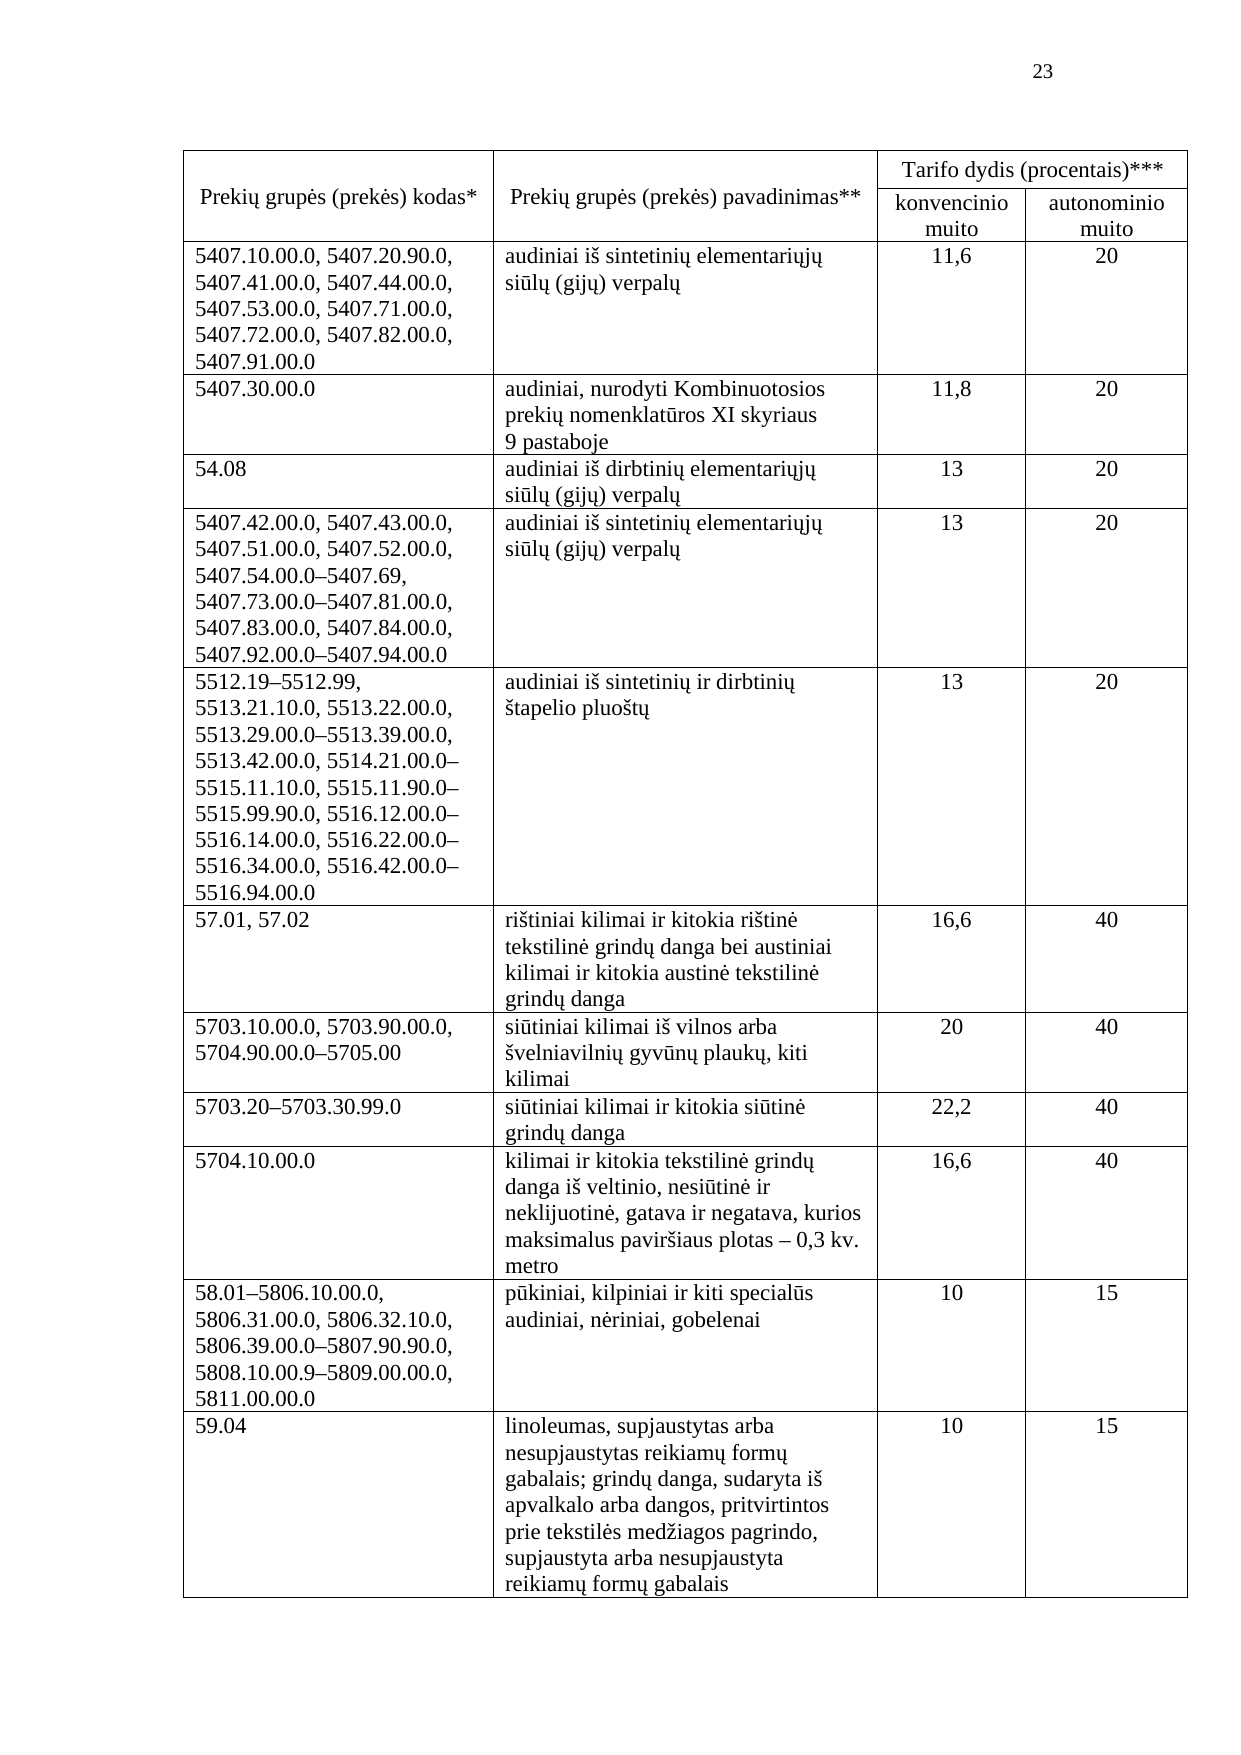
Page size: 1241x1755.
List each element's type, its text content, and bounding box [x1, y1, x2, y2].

table_cell 20 [1026, 668, 1187, 905]
table_cell 10 [878, 1280, 1025, 1411]
table_cell 5703.10.00.0, 5703.90.00.0, 5704.90.00.0–5705.00 [184, 1013, 493, 1092]
table_cell 13 [878, 509, 1025, 667]
table_cell 5407.30.00.0 [184, 375, 493, 454]
table_cell 40 [1026, 1093, 1187, 1146]
table_cell siūtiniai kilimai iš vilnos arba švelniavilnių gyvūnų plaukų, kiti kilimai [494, 1013, 877, 1092]
table_cell 16,6 [878, 1147, 1025, 1278]
table_header Prekių grupės (prekės) kodas* [184, 151, 493, 241]
table_cell 20 [1026, 509, 1187, 667]
table_cell 40 [1026, 906, 1187, 1012]
table_cell audiniai, nurodyti Kombinuotosios prekių nomenklatūros XI skyriaus 9 pastaboje [494, 375, 877, 454]
table_cell 57.01, 57.02 [184, 906, 493, 1012]
table_cell kilimai ir kitokia tekstilinė grindų danga iš veltinio, nesiūtinė ir neklijuotinė, gatava ir negatava, kurios maksimalus paviršiaus plotas – 0,3 kv. metro [494, 1147, 877, 1278]
table_cell 15 [1026, 1280, 1187, 1411]
table_cell audiniai iš sintetinių ir dirbtinių štapelio pluoštų [494, 668, 877, 905]
table_cell 5704.10.00.0 [184, 1147, 493, 1278]
table_cell audiniai iš sintetinių elementariųjų siūlų (gijų) verpalų [494, 509, 877, 667]
table_cell 10 [878, 1412, 1025, 1597]
table_cell siūtiniai kilimai ir kitokia siūtinė grindų danga [494, 1093, 877, 1146]
table_cell 20 [878, 1013, 1025, 1092]
table_cell rištiniai kilimai ir kitokia rištinė tekstilinė grindų danga bei austiniai kilimai ir kitokia austinė tekstilinė grindų danga [494, 906, 877, 1012]
table_cell 13 [878, 668, 1025, 905]
table_cell konvencinio muito [878, 189, 1025, 241]
table_cell 5512.19–5512.99, 5513.21.10.0, 5513.22.00.0, 5513.29.00.0–5513.39.00.0, 5513.42.00.0, 5514.21.00.0–5515.11.10.0, 5515.11.90.0–5515.99.90.0, 5516.12.00.0–5516.14.00.0, 5516.22.00.0–5516.34.00.0, 5516.42.00.0–5516.94.00.0 [184, 668, 493, 905]
table_header Prekių grupės (prekės) pavadinimas** [494, 151, 877, 241]
table_cell audiniai iš dirbtinių elementariųjų siūlų (gijų) verpalų [494, 455, 877, 508]
table_cell 20 [1026, 455, 1187, 508]
table_cell audiniai iš sintetinių elementariųjų siūlų (gijų) verpalų [494, 242, 877, 374]
table_cell 58.01–5806.10.00.0, 5806.31.00.0, 5806.32.10.0, 5806.39.00.0–5807.90.90.0, 5808.10.00.9–5809.00.00.0, 5811.00.00.0 [184, 1280, 493, 1411]
table_cell 20 [1026, 242, 1187, 374]
table_cell 16,6 [878, 906, 1025, 1012]
table_cell 54.08 [184, 455, 493, 508]
table_cell 22,2 [878, 1093, 1025, 1146]
table_cell 5407.42.00.0, 5407.43.00.0, 5407.51.00.0, 5407.52.00.0, 5407.54.00.0–5407.69, 5407.73.00.0–5407.81.00.0, 5407.83.00.0, 5407.84.00.0, 5407.92.00.0–5407.94.00.0 [184, 509, 493, 667]
table_cell 15 [1026, 1412, 1187, 1597]
table_header Tarifo dydis (procentais)*** [878, 151, 1187, 187]
table_cell 5407.10.00.0, 5407.20.90.0, 5407.41.00.0, 5407.44.00.0, 5407.53.00.0, 5407.71.00.0, 5407.72.00.0, 5407.82.00.0, 5407.91.00.0 [184, 242, 493, 374]
table_cell 11,8 [878, 375, 1025, 454]
table_cell 13 [878, 455, 1025, 508]
table_cell 11,6 [878, 242, 1025, 374]
table_cell autonominio muito [1026, 189, 1187, 241]
table_cell 20 [1026, 375, 1187, 454]
table_cell pūkiniai, kilpiniai ir kiti specialūs audiniai, nėriniai, gobelenai [494, 1280, 877, 1411]
table_cell 59.04 [184, 1412, 493, 1597]
table_cell 40 [1026, 1147, 1187, 1278]
table_cell 5703.20–5703.30.99.0 [184, 1093, 493, 1146]
table_cell 40 [1026, 1013, 1187, 1092]
table_cell linoleumas, supjaustytas arba nesupjaustytas reikiamų formų gabalais; grindų danga, sudaryta iš apvalkalo arba dangos, pritvirtintos prie tekstilės medžiagos pagrindo, supjaustyta arba nesupjaustyta reikiamų formų gabalais [494, 1412, 877, 1597]
